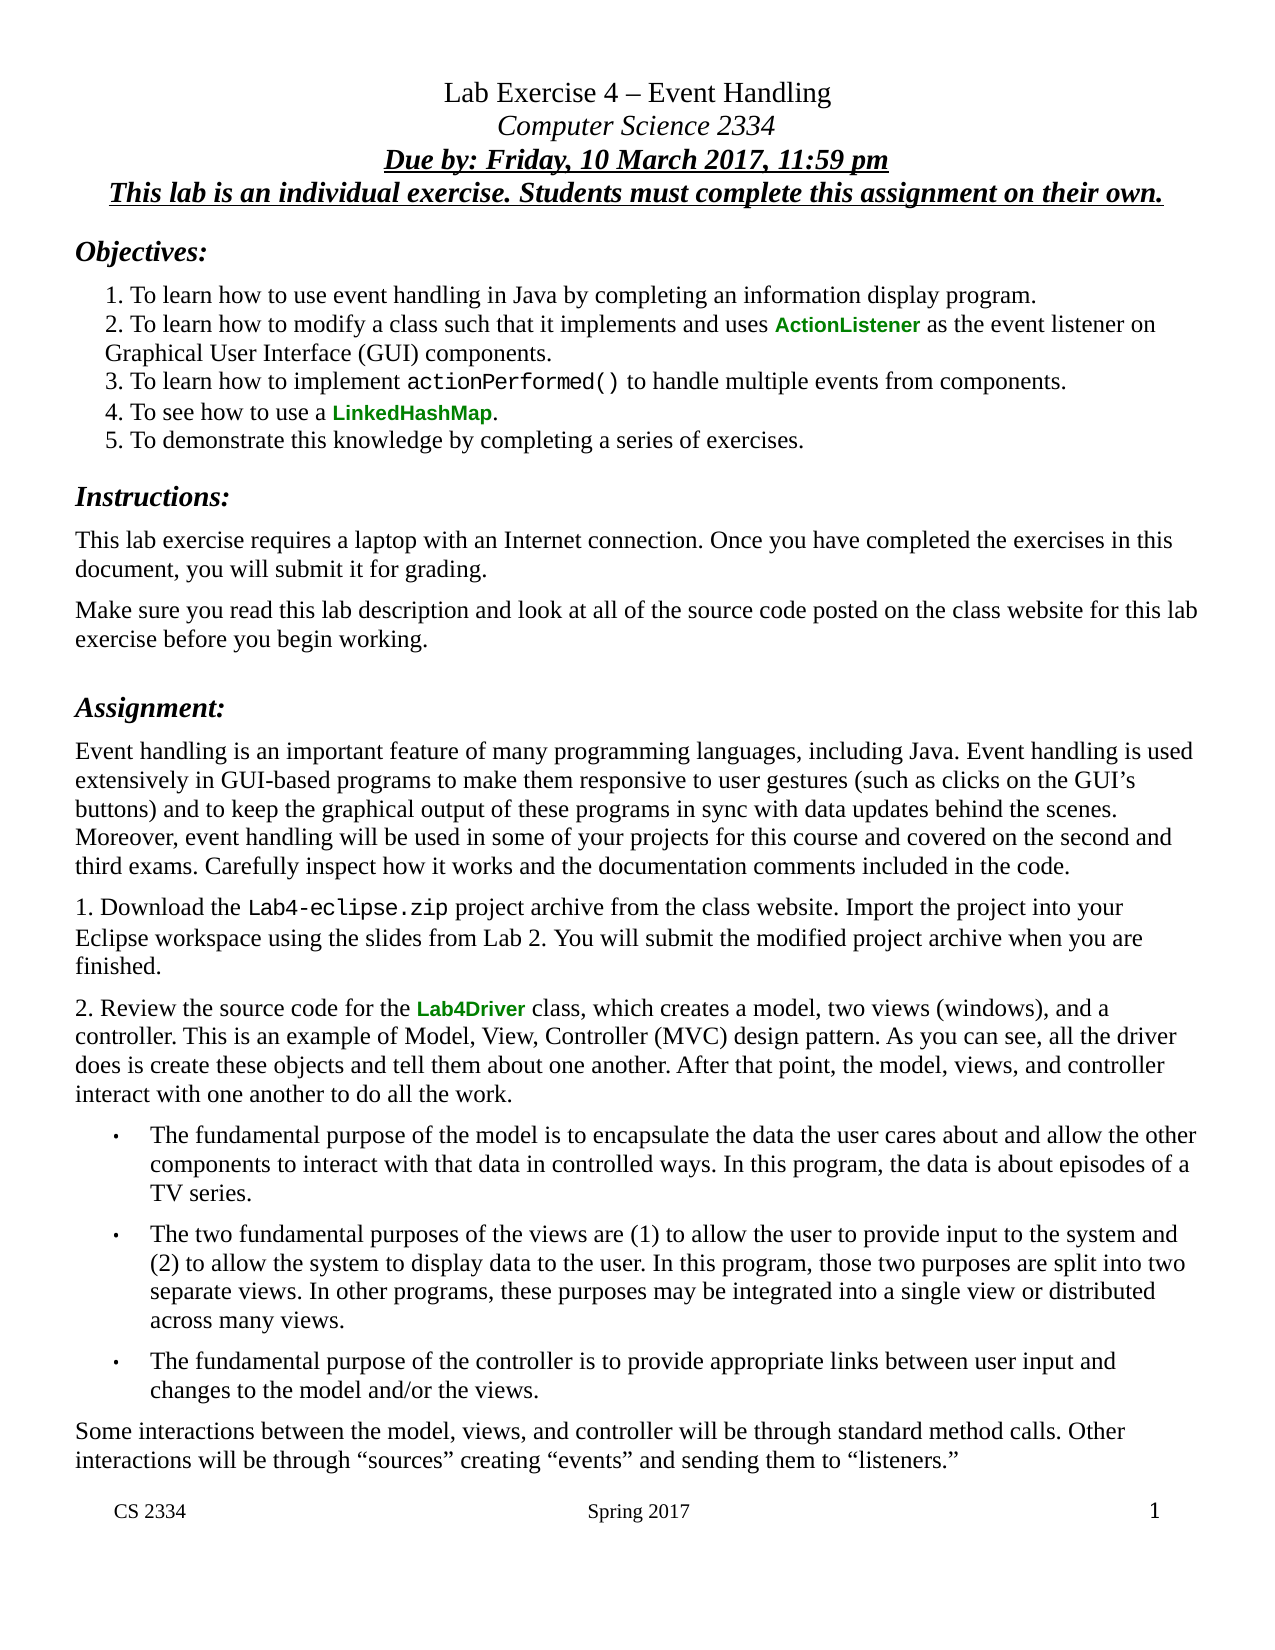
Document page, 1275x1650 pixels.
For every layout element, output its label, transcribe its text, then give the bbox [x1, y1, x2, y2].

list The fundamental purpose of the model is to encapsulate the data the user cares about and allow the other components to interact with that data in controlled ways. In this program, the data is about episodes of a TV series. [112, 1120, 1200, 1206]
list The two fundamental purposes of the views are (1) to allow the user to provide input to the system and (2) to allow the system to display data to the user. In this program, those two purposes are split into two separate views. In other programs, these purposes may be integrated into a single view or distributed across many views. [112, 1219, 1200, 1334]
text 1. Download the Lab4-eclipse.zip project archive from the class website. Import the project into your Eclipse workspace using the slides from Lab 2. You will submit the modified project archive when you are finished. [75, 892, 1200, 980]
list To learn how to modify a class such that it implements and uses ActionListener as the event listener on Graphical User Interface (GUI) components. [104, 309, 1200, 366]
subtitle Assignment: [75, 690, 1200, 724]
subtitle Objectives: [75, 234, 1200, 268]
text Lab Exercise 4 – Event Handling [75, 75, 1200, 108]
list The fundamental purpose of the controller is to provide appropriate links between user input and changes to the model and/or the views. [112, 1346, 1200, 1404]
text Some interactions between the model, views, and controller will be through standard method calls. Other interactions will be through “sources” creating “events” and sending them to “listeners.” [75, 1416, 1200, 1474]
text This lab is an individual exercise. Students must complete this assignment on their own. [75, 176, 1200, 209]
text This lab exercise requires a laptop with an Internet connection. Once you have completed the exercises in this document, you will submit it for grading. [75, 525, 1200, 583]
list To learn how to implement actionPerformed() to handle multiple events from components. [104, 366, 1200, 397]
list To demonstrate this knowledge by completing a series of exercises. [104, 425, 1200, 454]
subtitle Instructions: [75, 479, 1200, 513]
text Computer Science 2334 [75, 108, 1200, 142]
list To learn how to use event handling in Java by completing an information display program. [104, 280, 1200, 309]
list To see how to use a LinkedHashMap. [104, 397, 1200, 425]
text Event handling is an important feature of many programming languages, including Java. Event handling is used extensively in GUI-based programs to make them responsive to user gestures (such as clicks on the GUI’s buttons) and to keep the graphical output of these programs in sync with data updates behind the scenes. Moreover, event handling will be used in some of your projects for this course and covered on the second and third exams. Carefully inspect how it works and the documentation comments included in the code. [75, 736, 1200, 880]
title Due by: Friday, 10 March 2017, 11:59 pm [75, 142, 1200, 176]
list 2. Review the source code for the Lab4Driver class, which creates a model, two views (windows), and a controller. This is an example of Model, View, Controller (MVC) design pattern. As you can see, all the driver does is create these objects and tell them about one another. After that point, the model, views, and controller interact with one another to do all the work. [75, 993, 1200, 1108]
text Make sure you read this lab description and look at all of the source code posted on the class website for this lab exercise before you begin working. [75, 595, 1200, 653]
